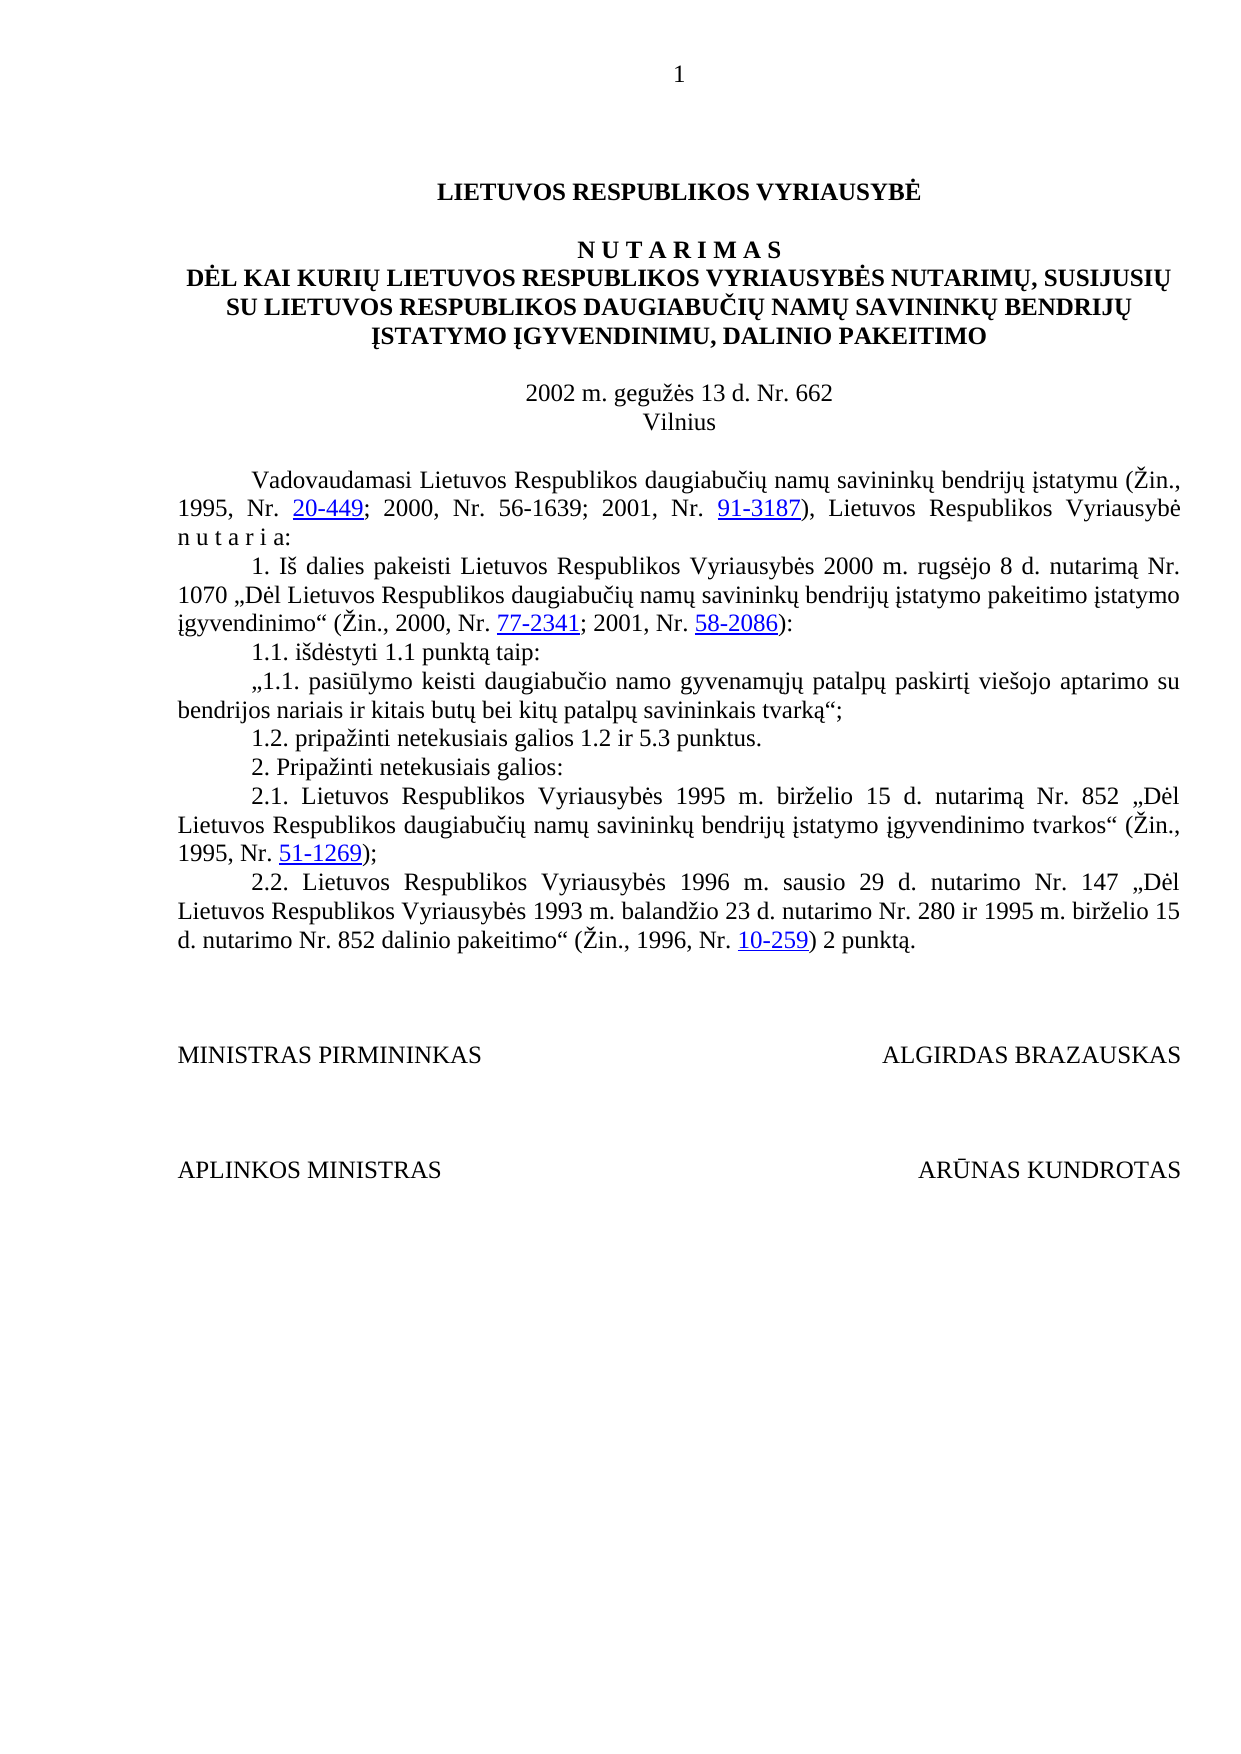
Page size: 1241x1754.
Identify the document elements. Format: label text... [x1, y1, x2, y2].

text „1.1. pasiūlymo keisti daugiabučio namo gyvenamųjų patalpų paskirtį viešojo aptarimo su bendrijos nariais ir kitais butų bei kitų patalpų savininkais tvarką“; [177, 666, 1181, 723]
text LIETUVOS RESPUBLIKOS VYRIAUSYBĖ [177, 177, 1181, 206]
text 1.2. pripažinti netekusiais galios 1.2 ir 5.3 punktus. [177, 723, 1181, 752]
text 1.1. išdėstyti 1.1 punktą taip: [177, 637, 1181, 666]
text 2.1. Lietuvos Respublikos Vyriausybės 1995 m. birželio 15 d. nutarimą Nr. 852 „Dėl Lietuvos Respublikos daugiabučių namų savininkų bendrijų įstatymo įgyvendinimo tvarkos“ (Žin., 1995, Nr. 51-1269); [177, 781, 1181, 867]
text N U T A R I M A S [177, 235, 1181, 263]
text 1. Iš dalies pakeisti Lietuvos Respublikos Vyriausybės 2000 m. rugsėjo 8 d. nutarimą Nr. 1070 „Dėl Lietuvos Respublikos daugiabučių namų savininkų bendrijų įstatymo pakeitimo įstatymo įgyvendinimo“ (Žin., 2000, Nr. 77-2341; 2001, Nr. 58-2086): [177, 551, 1181, 637]
text 2.2. Lietuvos Respublikos Vyriausybės 1996 m. sausio 29 d. nutarimo Nr. 147 „Dėl Lietuvos Respublikos Vyriausybės 1993 m. balandžio 23 d. nutarimo Nr. 280 ir 1995 m. birželio 15 d. nutarimo Nr. 852 dalinio pakeitimo“ (Žin., 1996, Nr. 10-259) 2 punktą. [177, 867, 1181, 953]
text APLINKOS MINISTRAS ARŪNAS KUNDROTAS [177, 1155, 1181, 1183]
text Vilnius [177, 407, 1181, 436]
text Vadovaudamasi Lietuvos Respublikos daugiabučių namų savininkų bendrijų įstatymu (Žin., 1995, Nr. 20-449; 2000, Nr. 56-1639; 2001, Nr. 91-3187), Lietuvos Respublikos Vyriausybė nutaria: [177, 465, 1181, 551]
text 2. Pripažinti netekusiais galios: [177, 752, 1181, 781]
text MINISTRAS PIRMININKAS ALGIRDAS BRAZAUSKAS [177, 1040, 1181, 1068]
text DĖL KAI KURIŲ LIETUVOS RESPUBLIKOS VYRIAUSYBĖS NUTARIMŲ, SUSIJUSIŲ SU LIETUVOS RESPUBLIKOS DAUGIABUČIŲ NAMŲ SAVININKŲ BENDRIJŲ ĮSTATYMO ĮGYVENDINIMU, DALINIO PAKEITIMO [177, 263, 1181, 350]
text 2002 m. gegužės 13 d. Nr. 662 [177, 378, 1181, 407]
